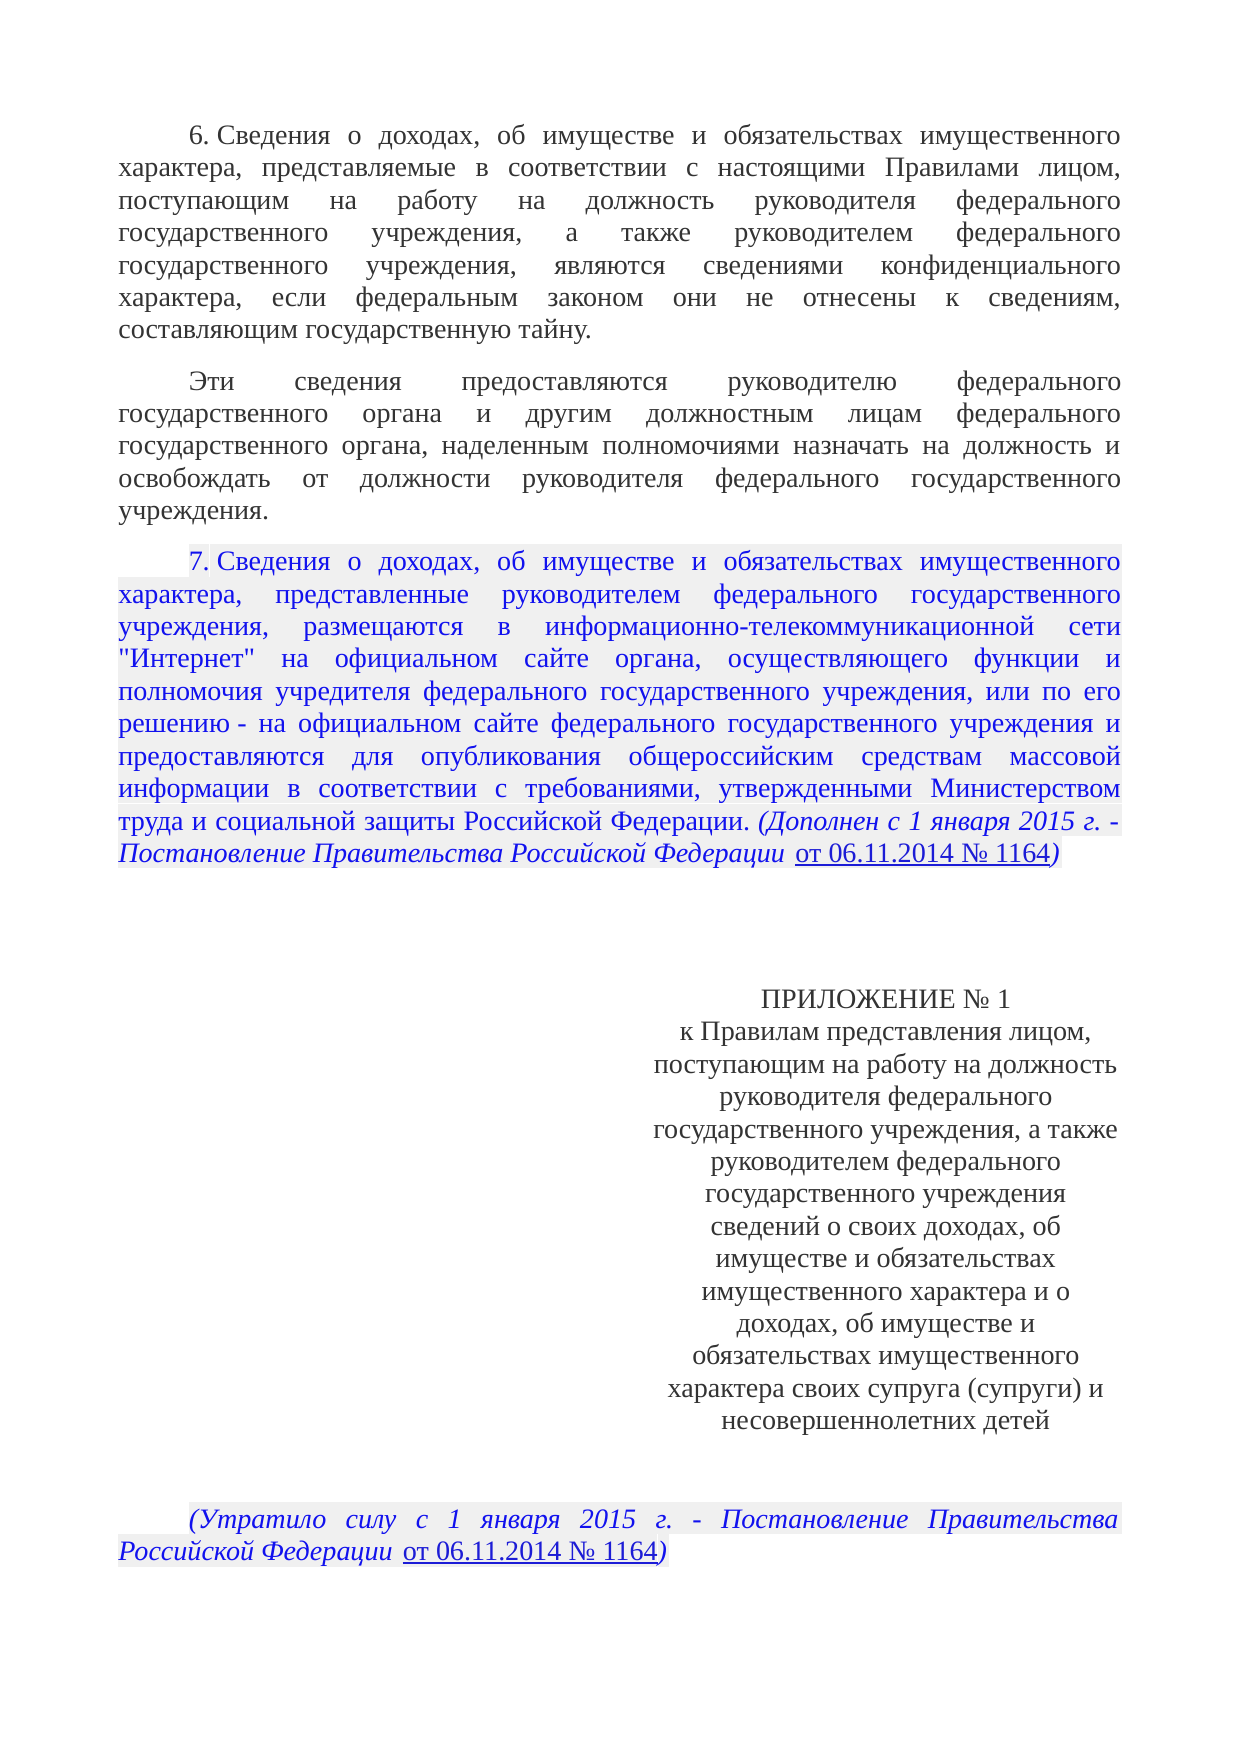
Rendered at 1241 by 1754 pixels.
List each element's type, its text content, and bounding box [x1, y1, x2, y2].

text ПРИЛОЖЕНИЕ № 1 к Правилам представления лицом, поступающим на работу на должность руководителя федерального государственного учреждения, а также руководителем федерального государственного учреждения сведений о своих доходах, об имуществе и обязательствах имущественного характера и о доходах, об имуществе и обязательствах имущественного характера своих супруга (супруги) и несовершеннолетних детей [649, 982, 1122, 1436]
text (Утратило силу с 1 января 2015 г. - Постановление Правительства Российской Федерации от 06.11.2014 № 1164) [118, 1502, 1122, 1567]
text 6. Сведения о доходах, об имуществе и обязательствах имущественного характера, представляемые в соответствии с настоящими Правилами лицом, поступающим на работу на должность руководителя федерального государственного учреждения, а также руководителем федерального государственного учреждения, являются сведениями конфиденциального характера, если федеральным законом они не отнесены к сведениям, составляющим государственную тайну. [118, 118, 1122, 345]
text Эти сведения предоставляются руководителю федерального государственного органа и другим должностным лицам федерального государственного органа, наделенным полномочиями назначать на должность и освобождать от должности руководителя федерального государственного учреждения. [118, 364, 1122, 526]
text 7. Сведения о доходах, об имуществе и обязательствах имущественного характера, представленные руководителем федерального государственного учреждения, размещаются в информационно-телекоммуникационной сети "Интернет" на официальном сайте органа, осуществляющего функции и полномочия учредителя федерального государственного учреждения, или по его решению - на официальном сайте федерального государственного учреждения и предоставляются для опубликования общероссийским средствам массовой информации в соответствии с требованиями, утвержденными Министерством труда и социальной защиты Российской Федерации. (Дополнен с 1 января 2015 г. - Постановление Правительства Российской Федерации от 06.11.2014 № 1164) [118, 544, 1122, 868]
